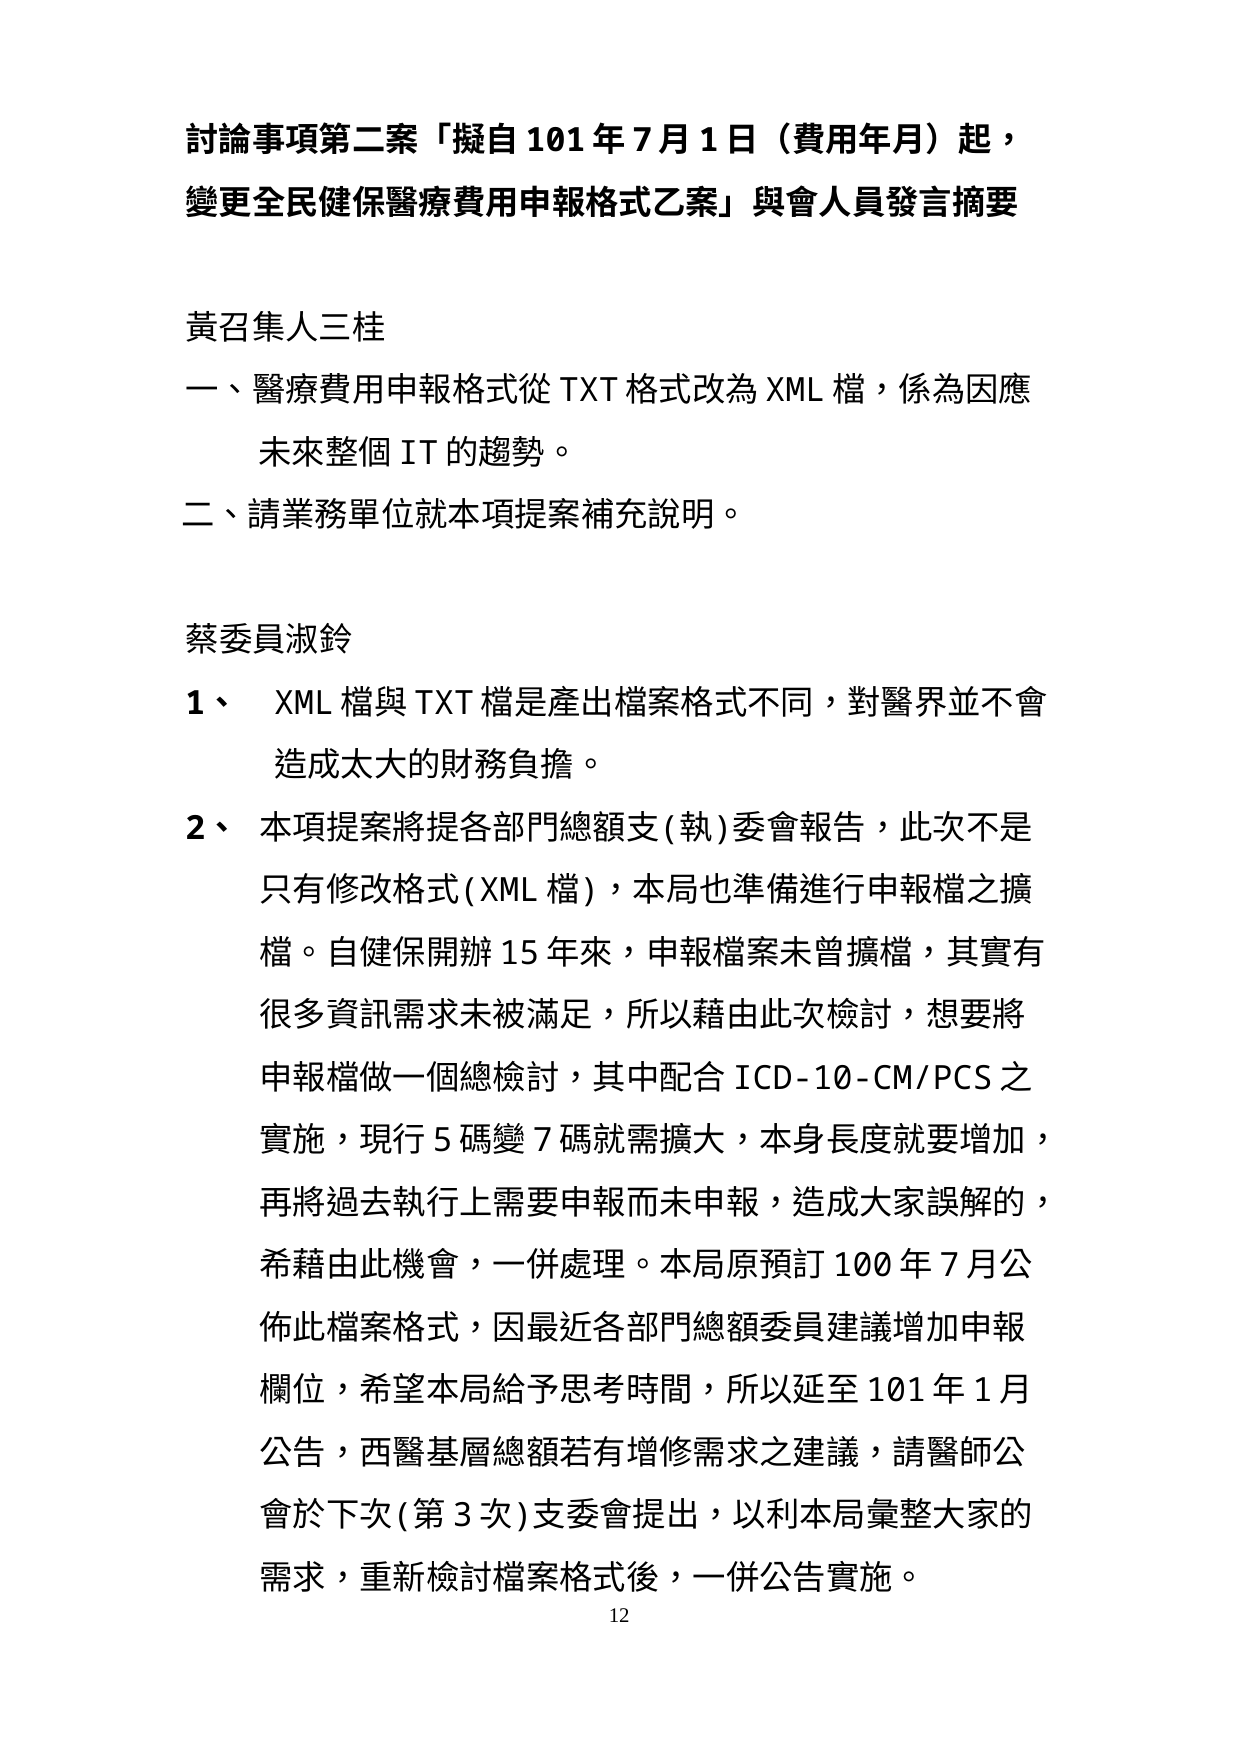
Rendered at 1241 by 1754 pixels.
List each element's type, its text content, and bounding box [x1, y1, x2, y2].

text 黃召集人三桂 [185, 283, 1053, 346]
list 本項提案將提各部門總額支(執)委會報告，此次不是只有修改格式(XML檔)，本局也準備進行申報檔之擴檔。自健保開辦15年來，申報檔案未曾擴檔，其實有很多資訊需求未被滿足，所以藉由此次檢討，想要將申報檔做一個總檢討，其中配合ICD-10-CM/PCS之實施，現行5碼變7碼就需擴大，本身長度就要增加，再將過去執行上需要申報而未申報，造成大家誤解的，希藉由此機會，一併處理。本局原預訂100年7月公佈此檔案格式，因最近各部門總額委員建議增加申報欄位，希望本局給予思考時間，所以延至101年1月公告，西醫基層總額若有增修需求之建議，請醫師公會於下次(第3次)支委會提出，以利本局彙整大家的需求，重新檢討檔案格式後，一併公告實施。 [185, 783, 1053, 1596]
text 蔡委員淑鈴 [185, 596, 1053, 658]
text 討論事項第二案「擬自101年7月1日（費用年月）起，變更全民健保醫療費用申報格式乙案」與會人員發言摘要 [185, 96, 1053, 221]
text 一、醫療費用申報格式從TXT格式改為XML檔，係為因應未來整個IT的趨勢。 [185, 346, 1053, 471]
list XML檔與TXT檔是產出檔案格式不同，對醫界並不會造成太大的財務負擔。 [185, 658, 1053, 783]
text 二、請業務單位就本項提案補充說明。 [181, 471, 1053, 533]
